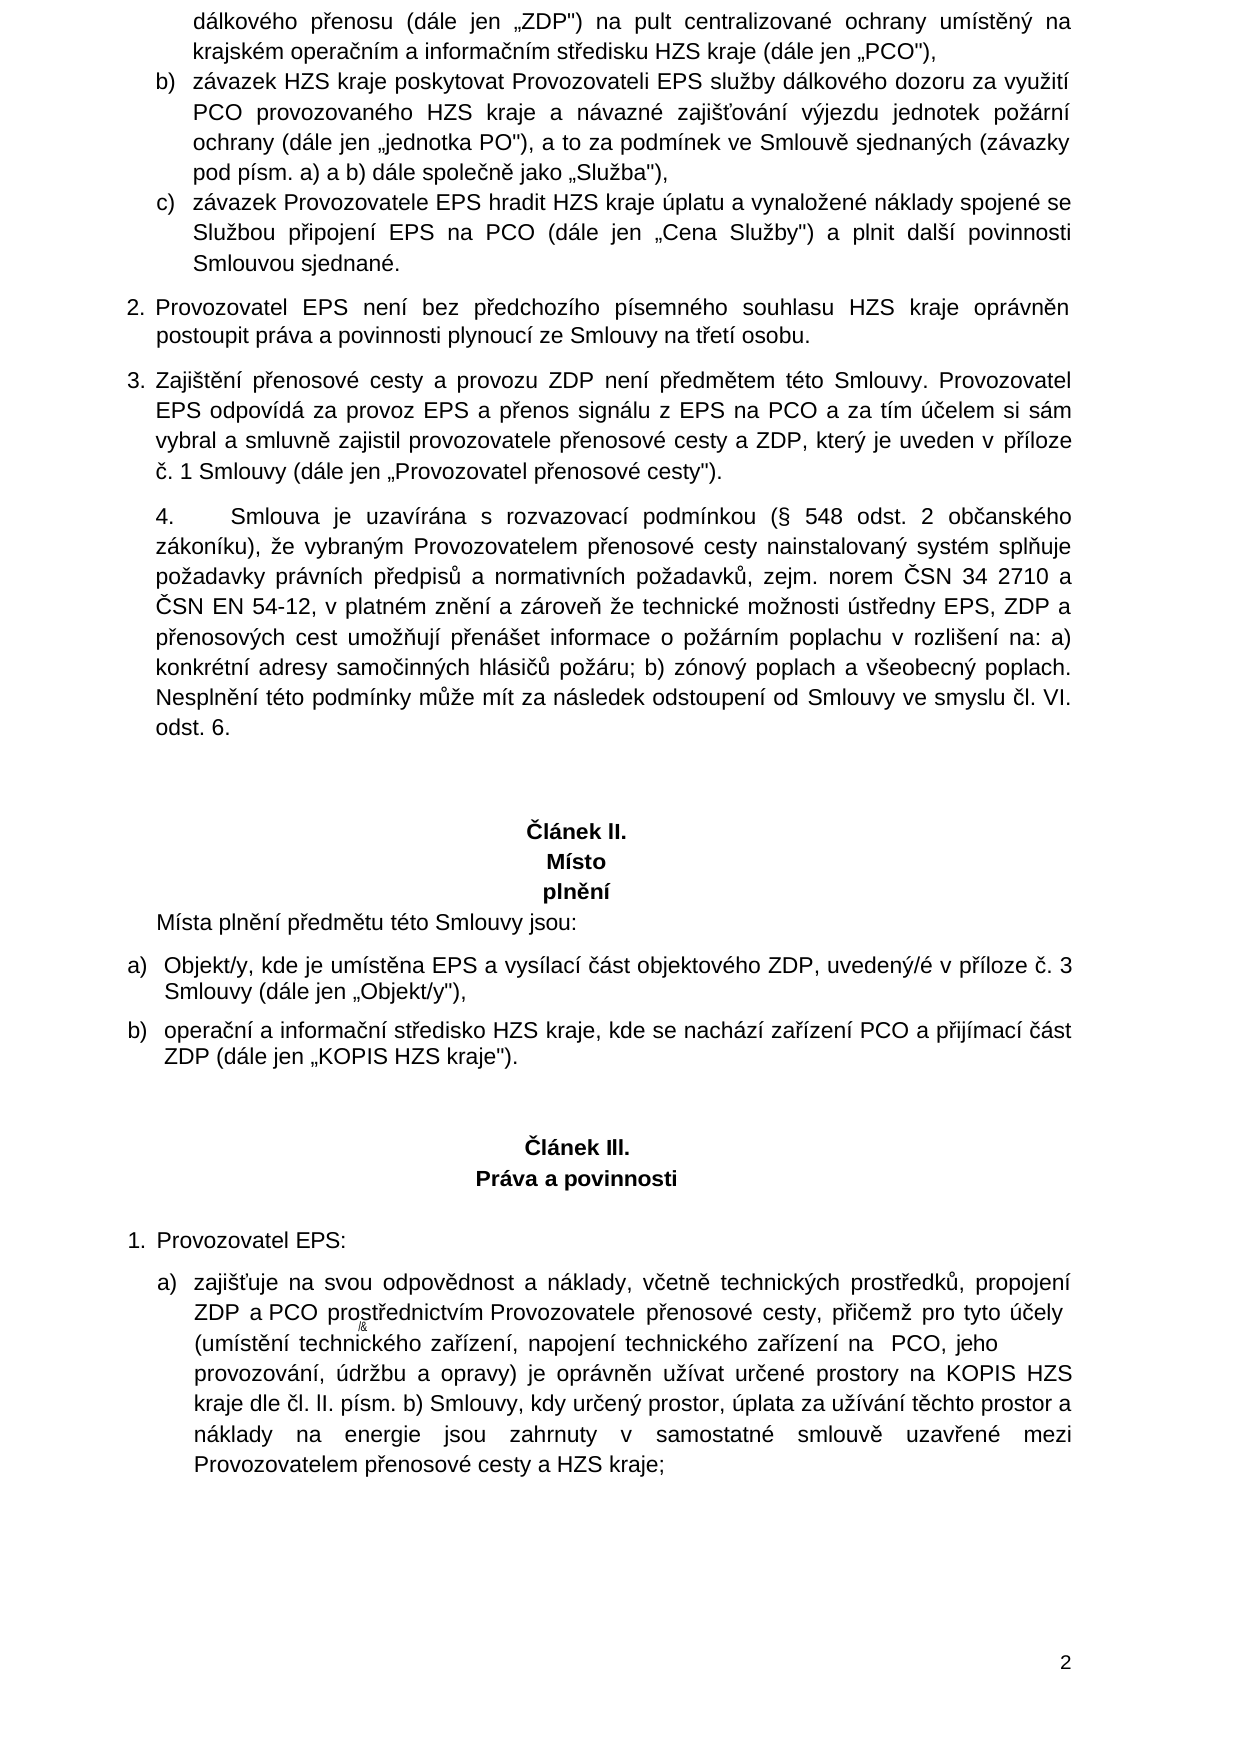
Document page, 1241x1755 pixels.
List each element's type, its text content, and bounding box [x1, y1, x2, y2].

text (umístění technického zařízení, napojení technického zařízení na PCO, jeho [194, 1332, 1241, 1356]
text /& [103, 1326, 622, 1332]
list Provozovatel EPS není bez předchozího písemného souhlasu HZS kraje oprávněn postoupit práva a povinnosti plynoucí ze Smlouvy na třetí osobu. [126, 293, 1070, 349]
text dálkového přenosu (dále jen „ZDP") na pult centralizované ochrany umístěný na krajském operačním a informačním středisku HZS kraje (dále jen „PCO"), [192, 8, 1071, 64]
list Objekt/y, kde je umístěna EPS a vysílací část objektového ZDP, uvedený/é v příloze č. 3 Smlouvy (dále jen „Objekt/y"), [127, 952, 1073, 1004]
text Místa plnění předmětu této Smlouvy jsou: [111, 909, 622, 935]
list zajišťuje na svou odpovědnost a náklady, včetně technických prostředků, propojení ZDP a PCO prostřednictvím Provozovatele přenosové cesty, přičemž pro tyto účely [157, 1265, 1071, 1326]
list Zajištění přenosové cesty a provozu ZDP není předmětem této Smlouvy. Provozovatel EPS odpovídá za provoz EPS a přenos signálu z EPS na PCO a za tím účelem si sám vybral a smluvně zajistil provozovatele přenosové cesty a ZDP, který je uveden v příloze č. 1 Smlouvy (dále jen „Provozovatel přenosové cesty"). [127, 367, 1072, 484]
text provozování, údržbu a opravy) je oprávněn užívat určené prostory na KOPIS HZS kraje dle čl. lI. písm. b) Smlouvy, kdy určený prostor, úplata za užívání těchto prostor a náklady na energie jsou zahrnuty v samostatné smlouvě uzavřené mezi Provozovatelem přenosové cesty a HZS kraje; [194, 1360, 1072, 1477]
text Článek lI. Místo plnění [509, 819, 643, 904]
list Provozovatel EPS: [127, 1227, 1241, 1253]
text Článek Ill. [105, 1135, 1050, 1160]
list operační a informační středisko HZS kraje, kde se nachází zařízení PCO a přijímací část ZDP (dále jen „KOPIS HZS kraje"). [127, 1017, 1072, 1069]
text Práva a povinnosti [103, 1166, 1050, 1191]
list Smlouva je uzavírána s rozvazovací podmínkou (§ 548 odst. 2 občanského zákoníku), že vybraným Provozovatelem přenosové cesty nainstalovaný systém splňuje požadavky právních předpisů a normativních požadavků, zejm. norem ČSN 34 2710 a ČSN EN 54-12, v platném znění a zároveň že technické možnosti ústředny EPS, ZDP a přenosových cest umožňují přenášet informace o požárním poplachu v rozlišení na: a) konkrétní adresy samočinných hlásičů požáru; b) zónový poplach a všeobecný poplach. Nesplnění této podmínky může mít za následek odstoupení od Smlouvy ve smyslu čl. VI. odst. 6. [155, 503, 1072, 740]
list závazek HZS kraje poskytovat Provozovateli EPS služby dálkového dozoru za využití PCO provozovaného HZS kraje a návazné zajišťování výjezdu jednotek požární ochrany (dále jen „jednotka PO"), a to za podmínek ve Smlouvě sjednaných (závazky pod písm. a) a b) dále společně jako „Služba"), [155, 68, 1070, 185]
list závazek Provozovatele EPS hradit HZS kraje úplatu a vynaložené náklady spojené se Službou připojení EPS na PCO (dále jen „Cena Služby") a plnit další povinnosti Smlouvou sjednané. [156, 189, 1072, 276]
